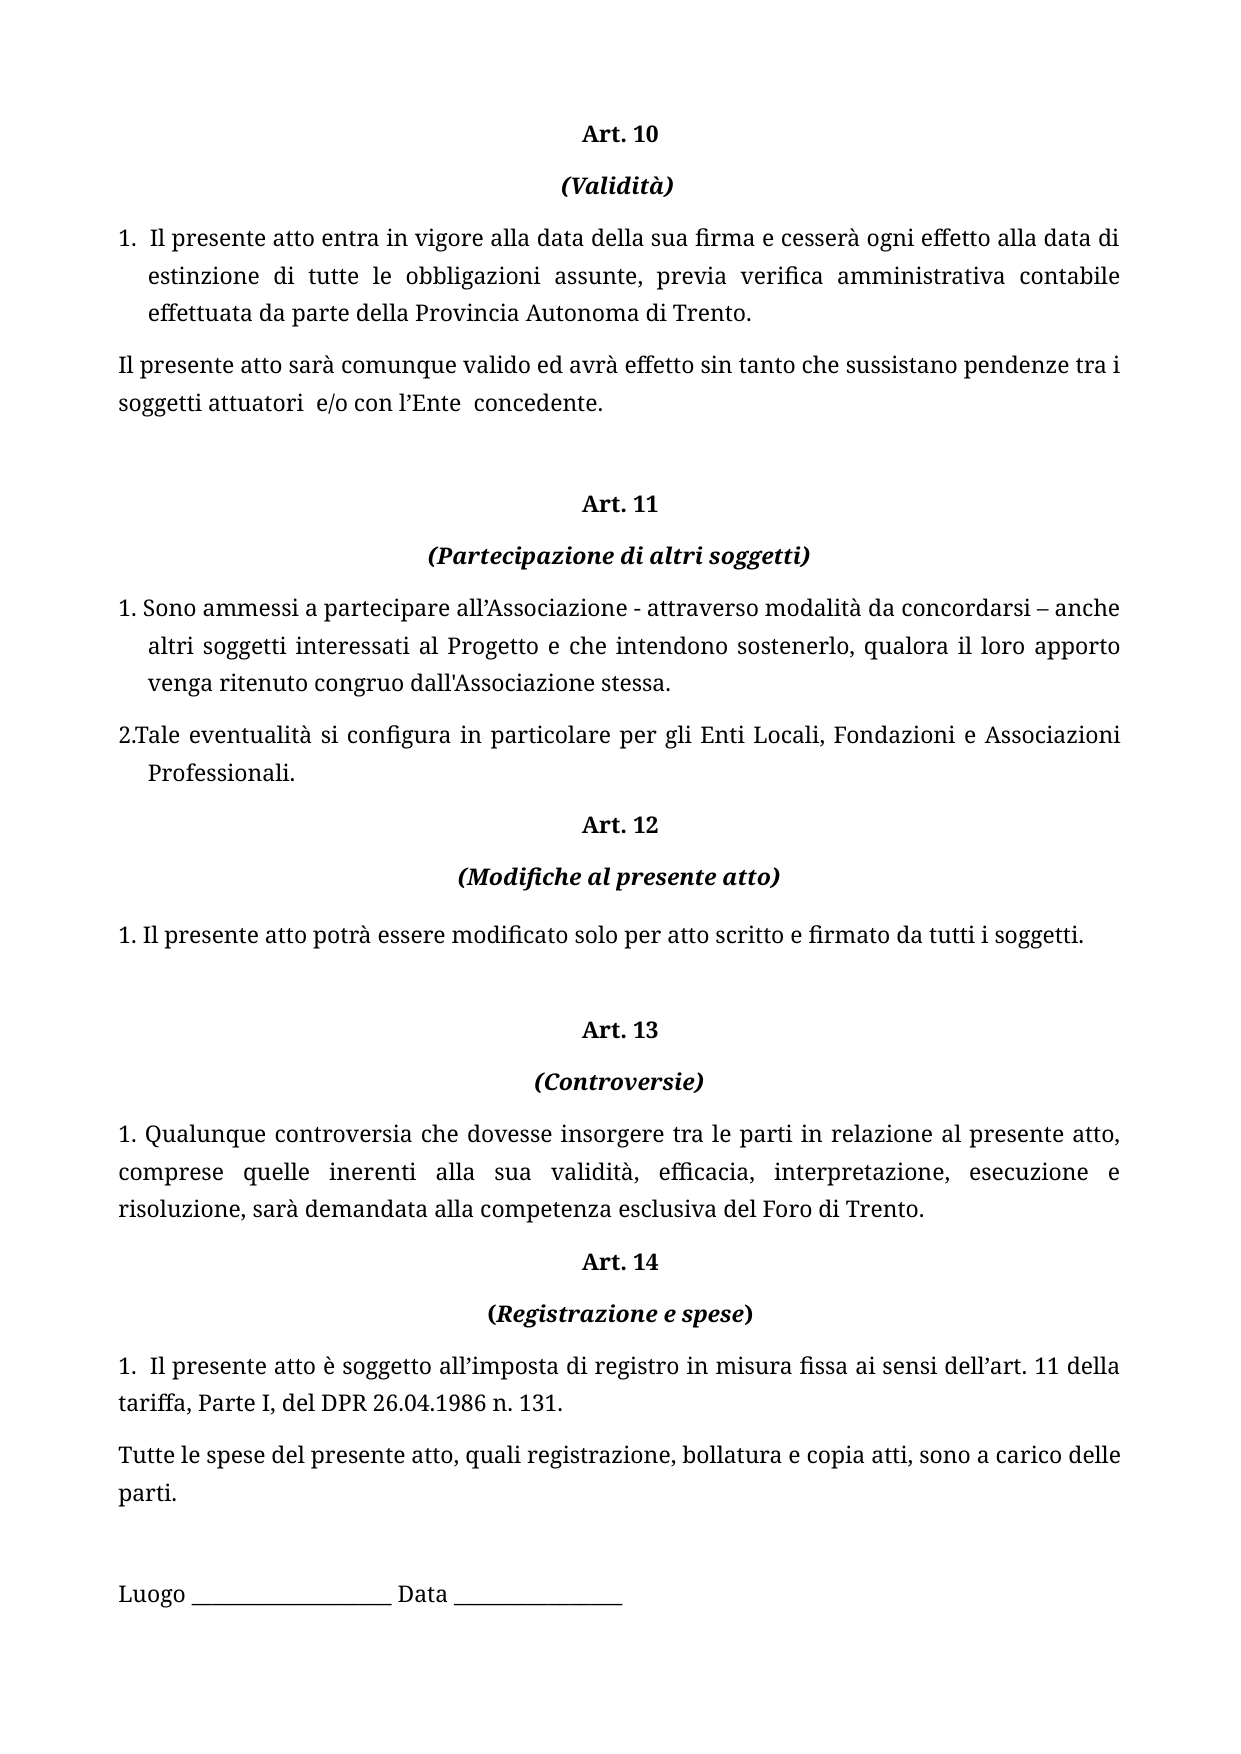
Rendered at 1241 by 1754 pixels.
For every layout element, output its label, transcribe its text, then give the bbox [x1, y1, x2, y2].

text Tutte le spese del presente atto, quali registrazione, bollatura e copia atti, sono a carico delle parti. [118, 1439, 1122, 1508]
text 1. Qualunque controversia che dovesse insorgere tra le parti in relazione al presente atto, comprese quelle inerenti alla sua validità, efficacia, interpretazione, esecuzione e risoluzione, sarà demandata alla competenza esclusiva del Foro di Trento. [118, 1118, 1122, 1224]
text (Controversie) [118, 1066, 1122, 1097]
text (Registrazione e spese) [118, 1297, 1122, 1329]
text Art. 12 [118, 809, 1122, 840]
text Art. 14 [118, 1245, 1122, 1277]
text Art. 13 [118, 1014, 1122, 1045]
text (Validità) [118, 170, 1122, 201]
text Art. 10 [118, 118, 1122, 149]
text Il presente atto sarà comunque valido ed avrà effetto sin tanto che sussistano pendenze tra i soggetti attuatori e/o con l’Ente concedente. [118, 349, 1122, 418]
text 1. Sono ammessi a partecipare all’Associazione - attraverso modalità da concordarsi – anche altri soggetti interessati al Progetto e che intendono sostenerlo, qualora il loro apporto venga ritenuto congruo dall'Associazione stessa. [118, 592, 1122, 698]
text (Partecipazione di altri soggetti) [118, 540, 1122, 571]
text (Modifiche al presente atto) [118, 861, 1122, 892]
text 1. Il presente atto entra in vigore alla data della sua firma e cesserà ogni effetto alla data di estinzione di tutte le obbligazioni assunte, previa verifica amministrativa contabile effettuata da parte della Provincia Autonoma di Trento. [118, 222, 1122, 328]
text 1. Il presente atto è soggetto all’imposta di registro in misura fissa ai sensi dell’art. 11 della tariffa, Parte I, del DPR 26.04.1986 n. 131. [118, 1349, 1122, 1418]
text Luogo ___________________ Data ________________ [118, 1578, 1122, 1609]
text 2.Tale eventualità si configura in particolare per gli Enti Locali, Fondazioni e Associazioni Professionali. [118, 719, 1122, 788]
text 1. Il presente atto potrà essere modificato solo per atto scritto e firmato da tutti i soggetti. [118, 913, 1122, 951]
text Art. 11 [118, 488, 1122, 519]
